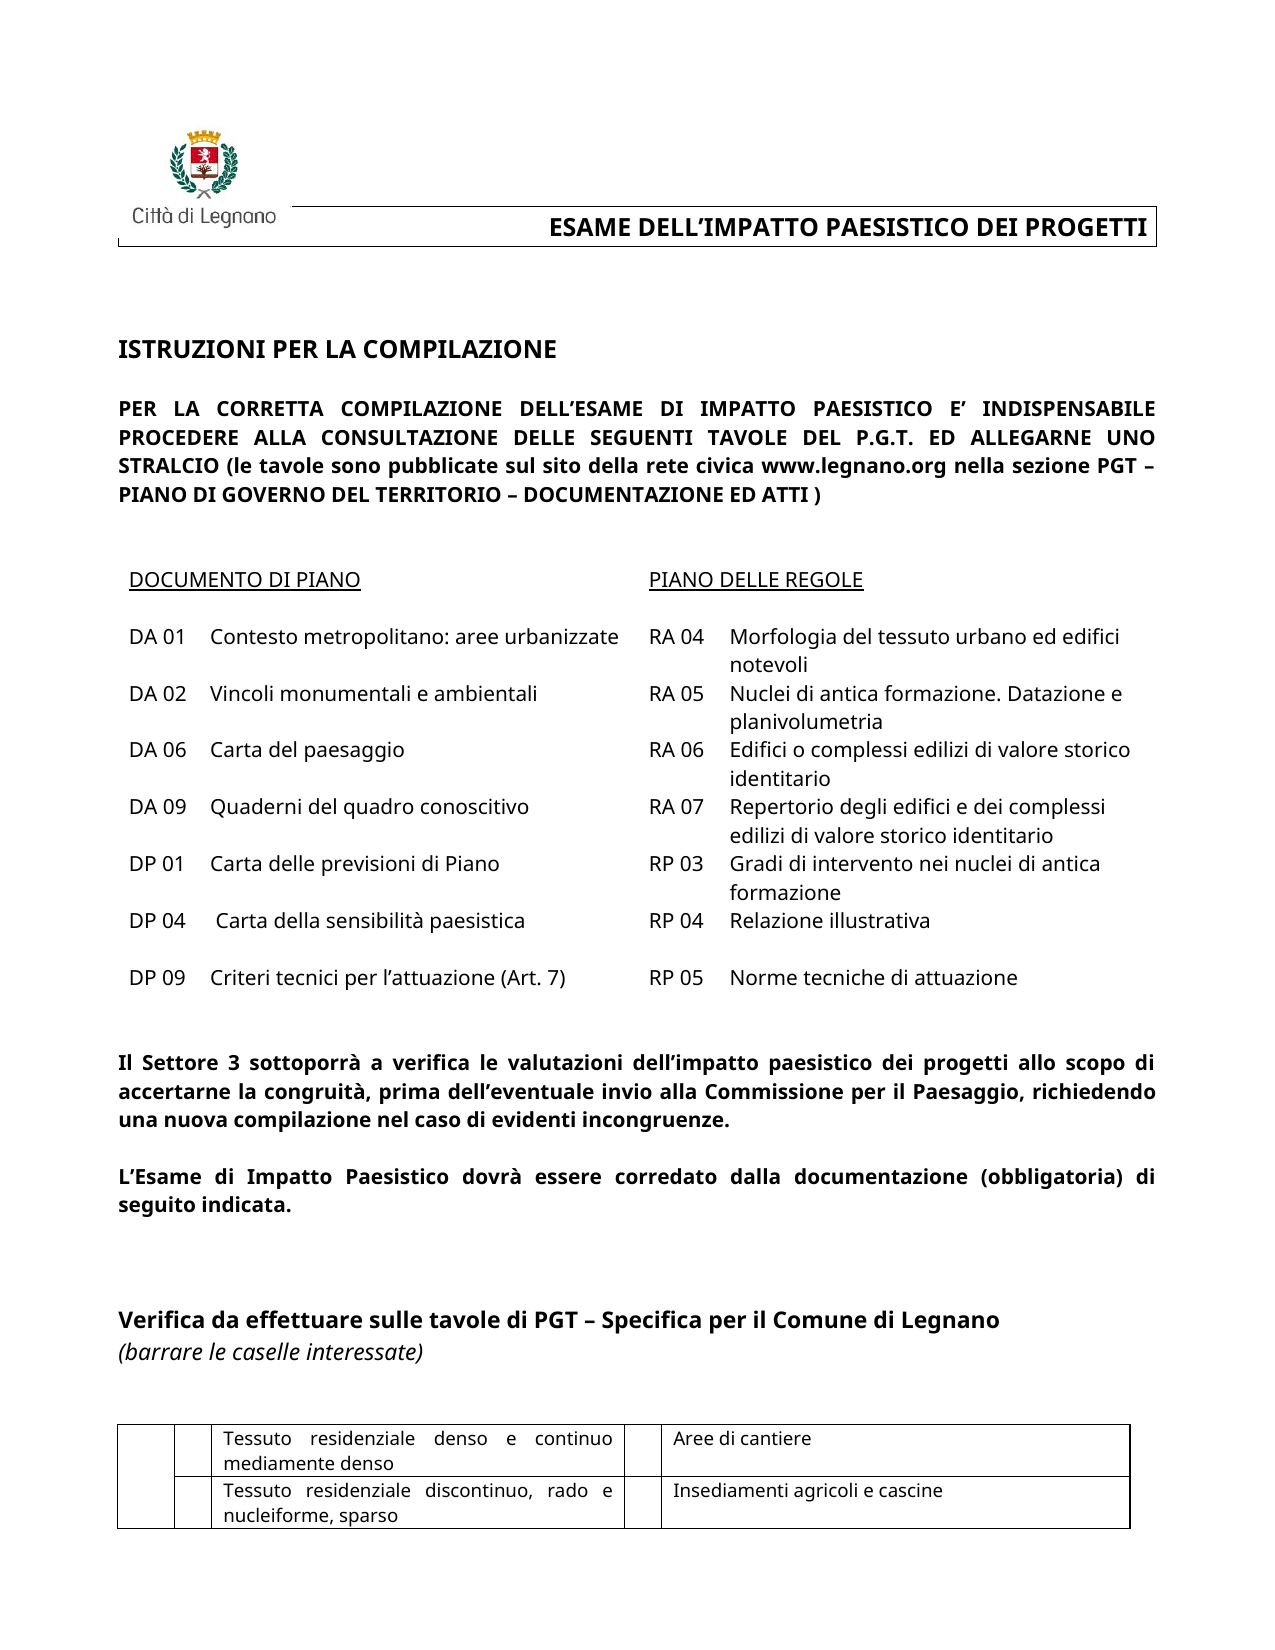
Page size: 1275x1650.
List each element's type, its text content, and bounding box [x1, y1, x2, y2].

table_header DOCUMENTO DI PIANO [118, 565, 637, 622]
table_cell Norme tecniche di attuazione [718, 963, 1164, 992]
table_cell Morfologia del tessuto urbano ed edifici notevoli [718, 622, 1164, 679]
text (barrare le caselle interessate) [118, 1336, 1157, 1367]
title ESAME DELL’IMPATTO PAESISTICO DEI PROGETTI [119, 207, 1156, 246]
table_cell Carta delle previsioni di Piano [199, 849, 637, 906]
table_cell Insediamenti agricoli e cascine [662, 1477, 1129, 1528]
table_cell DA 06 [118, 736, 199, 792]
table_cell Carta del paesaggio [199, 736, 637, 792]
text PER LA CORRETTA COMPILAZIONE DELL’ESAME DI IMPATTO PAESISTICO E’ INDISPENSABILE PROCEDERE ALLA CONSULTAZIONE DELLE SEGUENTI TAVOLE DEL P.G.T. ED ALLEGARNE UNO STRALCIO (le tavole sono pubblicate sul sito della rete civica www.legnano.org nella sezione PGT – PIANO DI GOVERNO DEL TERRITORIO – DOCUMENTAZIONE ED ATTI ) [118, 394, 1157, 508]
table_cell DP 09 [118, 963, 199, 992]
table_header [175, 1425, 211, 1476]
table_cell DP 04 [118, 906, 199, 963]
table_cell Relazione illustrativa [718, 906, 1164, 963]
text Il Settore 3 sottoporrà a verifica le valutazioni dell’impatto paesistico dei progetti allo scopo di accertarne la congruità, prima dell’eventuale invio alla Commissione per il Paesaggio, richiedendo una nuova compilazione nel caso di evidenti incongruenze. [118, 1048, 1157, 1134]
table_cell Edifici o complessi edilizi di valore storico identitario [718, 736, 1164, 792]
table_cell Criteri tecnici per l’attuazione (Art. 7) [199, 963, 637, 992]
table_cell RP 03 [638, 849, 718, 906]
table_cell Repertorio degli edifici e dei complessi edilizi di valore storico identitario [718, 793, 1164, 849]
table_header Tessuto residenziale denso e continuo mediamente denso [212, 1425, 624, 1476]
table_cell Gradi di intervento nei nuclei di antica formazione [718, 849, 1164, 906]
table_cell RA 06 [638, 736, 718, 792]
table_cell DA 02 [118, 679, 199, 736]
table_header Aree di cantiere [662, 1425, 1129, 1476]
table_cell Contesto metropolitano: aree urbanizzate [199, 622, 637, 679]
table_header [625, 1425, 661, 1476]
table_cell DP 01 [118, 849, 199, 906]
table_cell Carta della sensibilità paesistica [199, 906, 637, 963]
table_cell [625, 1477, 661, 1528]
table_cell RP 04 [638, 906, 718, 963]
table_cell Nuclei di antica formazione. Datazione e planivolumetria [718, 679, 1164, 736]
table_header [118, 1425, 174, 1528]
table_cell RA 07 [638, 793, 718, 849]
table_cell RA 04 [638, 622, 718, 679]
table_cell Quaderni del quadro conoscitivo [199, 793, 637, 849]
title ISTRUZIONI PER LA COMPILAZIONE [118, 332, 1157, 366]
table_cell Vincoli monumentali e ambientali [199, 679, 637, 736]
table_header PIANO DELLE REGOLE [638, 565, 1164, 622]
table_cell [175, 1477, 211, 1528]
text Verifica da effettuare sulle tavole di PGT – Specifica per il Comune di Legnano [118, 1304, 1157, 1336]
text L’Esame di Impatto Paesistico dovrà essere corredato dalla documentazione (obbligatoria) di seguito indicata. [118, 1162, 1157, 1219]
table_cell Tessuto residenziale discontinuo, rado e nucleiforme, sparso [212, 1477, 624, 1528]
table_cell DA 01 [118, 622, 199, 679]
table_cell RA 05 [638, 679, 718, 736]
table_cell RP 05 [638, 963, 718, 992]
table_cell DA 09 [118, 793, 199, 849]
picture [114, 125, 291, 237]
